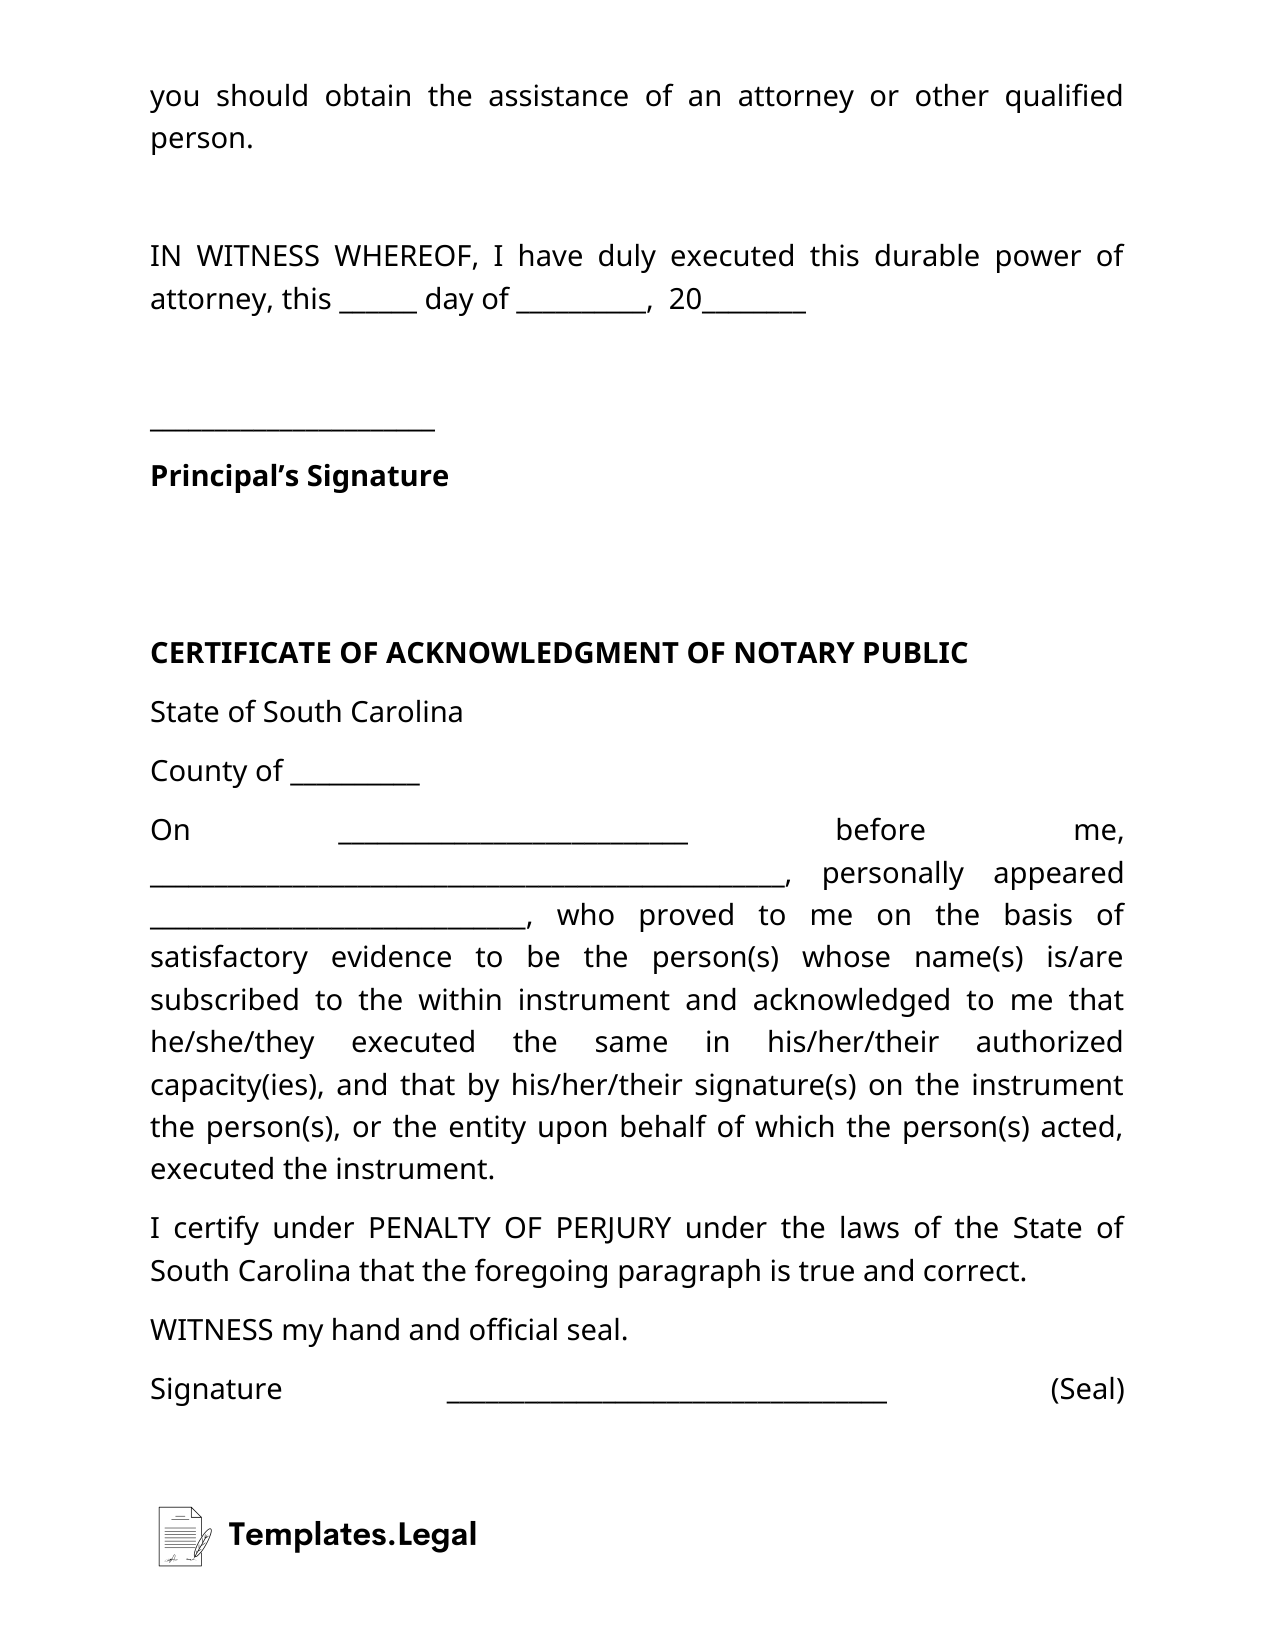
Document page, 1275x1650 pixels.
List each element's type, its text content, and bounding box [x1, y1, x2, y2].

text IN WITNESS WHEREOF, I have duly executed this durable power of attorney, this ______ day of __________, 20________ [150, 236, 1125, 318]
text Principal’s Signature [150, 455, 1125, 495]
text Signature __________________________________ (Seal) [150, 1368, 1125, 1450]
text ______________________ [150, 396, 1125, 436]
text CERTIFICATE OF ACKNOWLEDGMENT OF NOTARY PUBLIC [150, 632, 1125, 672]
text I certify under PENALTY OF PERJURY under the laws of the State of South Carolina that the foregoing paragraph is true and correct. [150, 1208, 1125, 1290]
text WITNESS my hand and official seal. [150, 1309, 1125, 1349]
text State of South Carolina [150, 691, 1125, 731]
text County of __________ [150, 750, 1125, 790]
text you should obtain the assistance of an attorney or other qualified person. [150, 75, 1125, 157]
text On ___________________________ before me, _________________________________________________, personally appeared _____________________________, who proved to me on the basis of satisfactory evidence to be the person(s) whose name(s) is/are subscribed to the within instrument and acknowledged to me that he/she/they executed the same in his/her/their authorized capacity(ies), and that by his/her/their signature(s) on the instrument the person(s), or the entity upon behalf of which the person(s) acted, executed the instrument. [150, 809, 1125, 1188]
